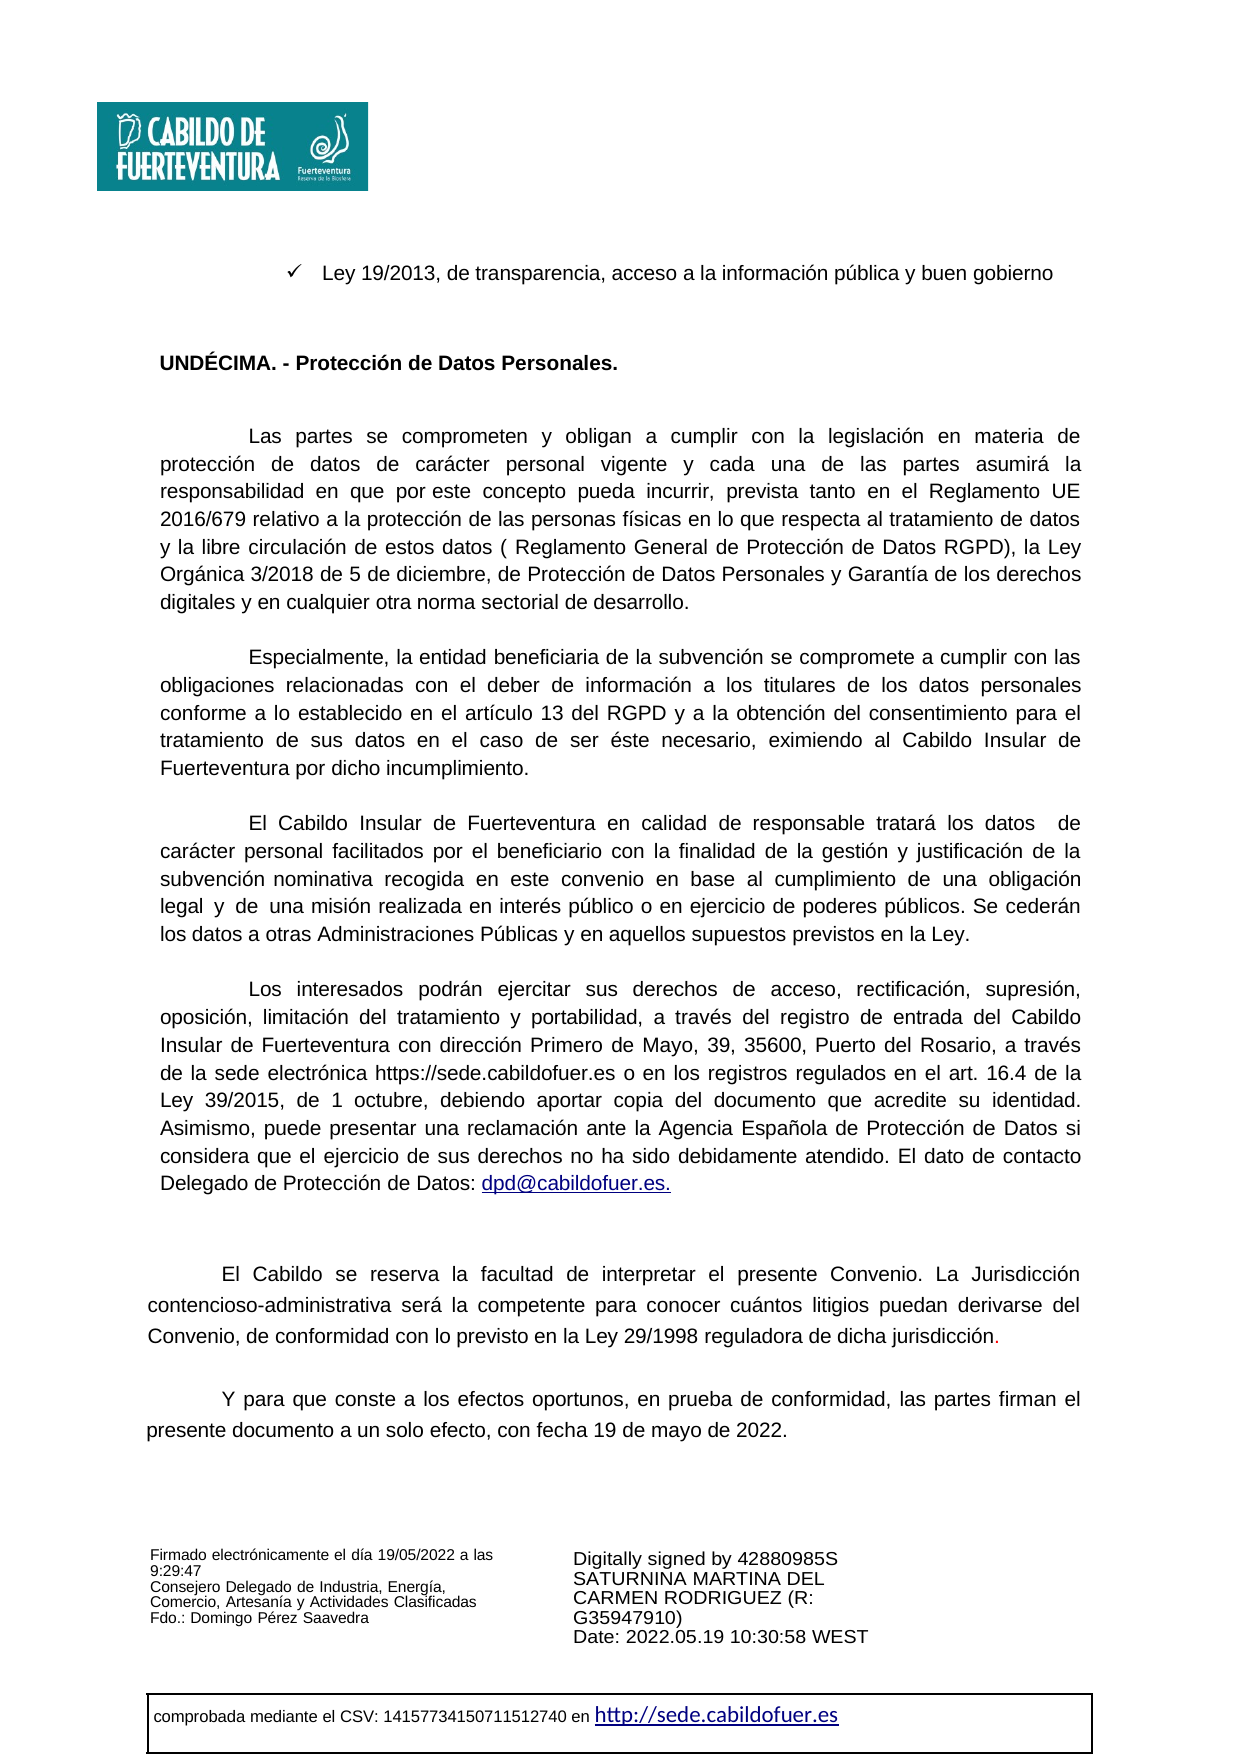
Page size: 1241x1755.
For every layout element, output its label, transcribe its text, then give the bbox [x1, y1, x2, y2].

text Los interesados podrán ejercitar sus derechos de acceso, rectificación, supresión, oposición, limitación del tratamiento y portabilidad, a través del registro de entrada del Cabildo Insular de Fuerteventura con dirección Primero de Mayo, 39, 35600, Puerto del Rosario, a través de la sede electrónica https://sede.cabildofuer.es o en los registros regulados en el art. 16.4 de la Ley 39/2015, de 1 octubre, debiendo aportar copia del documento que acredite su identidad. Asimismo, puede presentar una reclamación ante la Agencia Española de Protección de Datos si considera que el ejercicio de sus derechos no ha sido debidamente atendido. El dato de contacto Delegado de Protección de Datos: dpd@cabildofuer.es. [160, 977, 1081, 1195]
text Date: 2022.05.19 10:30:58 WEST [573, 1628, 1107, 1648]
text Digitally signed by 42880985S SATURNINA MARTINA DEL CARMEN RODRIGUEZ (R: G35947910) [573, 1550, 913, 1628]
text El Cabildo se reserva la facultad de interpretar el presente Convenio. La Jurisdicción contencioso-administrativa será la competente para conocer cuántos litigios puedan derivarse del Convenio, de conformidad con lo previsto en la Ley 29/1998 reguladora de dicha jurisdicción. [147, 1261, 1081, 1348]
subtitle UNDÉCIMA. - Protección de Datos Personales. [159, 351, 1107, 375]
text El Cabildo Insular de Fuerteventura en calidad de responsable tratará los datos de carácter personal facilitados por el beneficiario con la finalidad de la gestión y justificación de la subvención nominativa recogida en este convenio en base al cumplimiento de una obligación legal y de una misión realizada en interés público o en ejercicio de poderes públicos. Se cederán los datos a otras Administraciones Públicas y en aquellos supuestos previstos en la Ley. [160, 811, 1081, 946]
text Especialmente, la entidad beneficiaria de la subvención se compromete a cumplir con las obligaciones relacionadas con el deber de información a los titulares de los datos personales conforme a lo establecido en el artículo 13 del RGPD y a la obtención del consentimiento para el tratamiento de sus datos en el caso de ser éste necesario, eximiendo al Cabildo Insular de Fuerteventura por dicho incumplimiento. [160, 645, 1081, 780]
text Firmado electrónicamente el día 19/05/2022 a las 9:29:47 [150, 1548, 497, 1579]
text Y para que conste a los efectos oportunos, en prueba de conformidad, las partes firman el presente documento a un solo efecto, con fecha 19 de mayo de 2022. [146, 1386, 1081, 1442]
list Ley 19/2013, de transparencia, acceso a la información pública y buen gobierno [286, 260, 1107, 284]
text Consejero Delegado de Industria, Energía, Comercio, Artesanía y Actividades Clasificadas Fdo.: Domingo Pérez Saavedra [150, 1579, 481, 1627]
text Las partes se comprometen y obligan a cumplir con la legislación en materia de protección de datos de carácter personal vigente y cada una de las partes asumirá la responsabilidad en que por este concepto pueda incurrir, prevista tanto en el Reglamento UE 2016/679 relativo a la protección de las personas físicas en lo que respecta al tratamiento de datos y la libre circulación de estos datos ( Reglamento General de Protección de Datos RGPD), la Ley Orgánica 3/2018 de 5 de diciembre, de Protección de Datos Personales y Garantía de los derechos digitales y en cualquier otra norma sectorial de desarrollo. [160, 424, 1081, 614]
